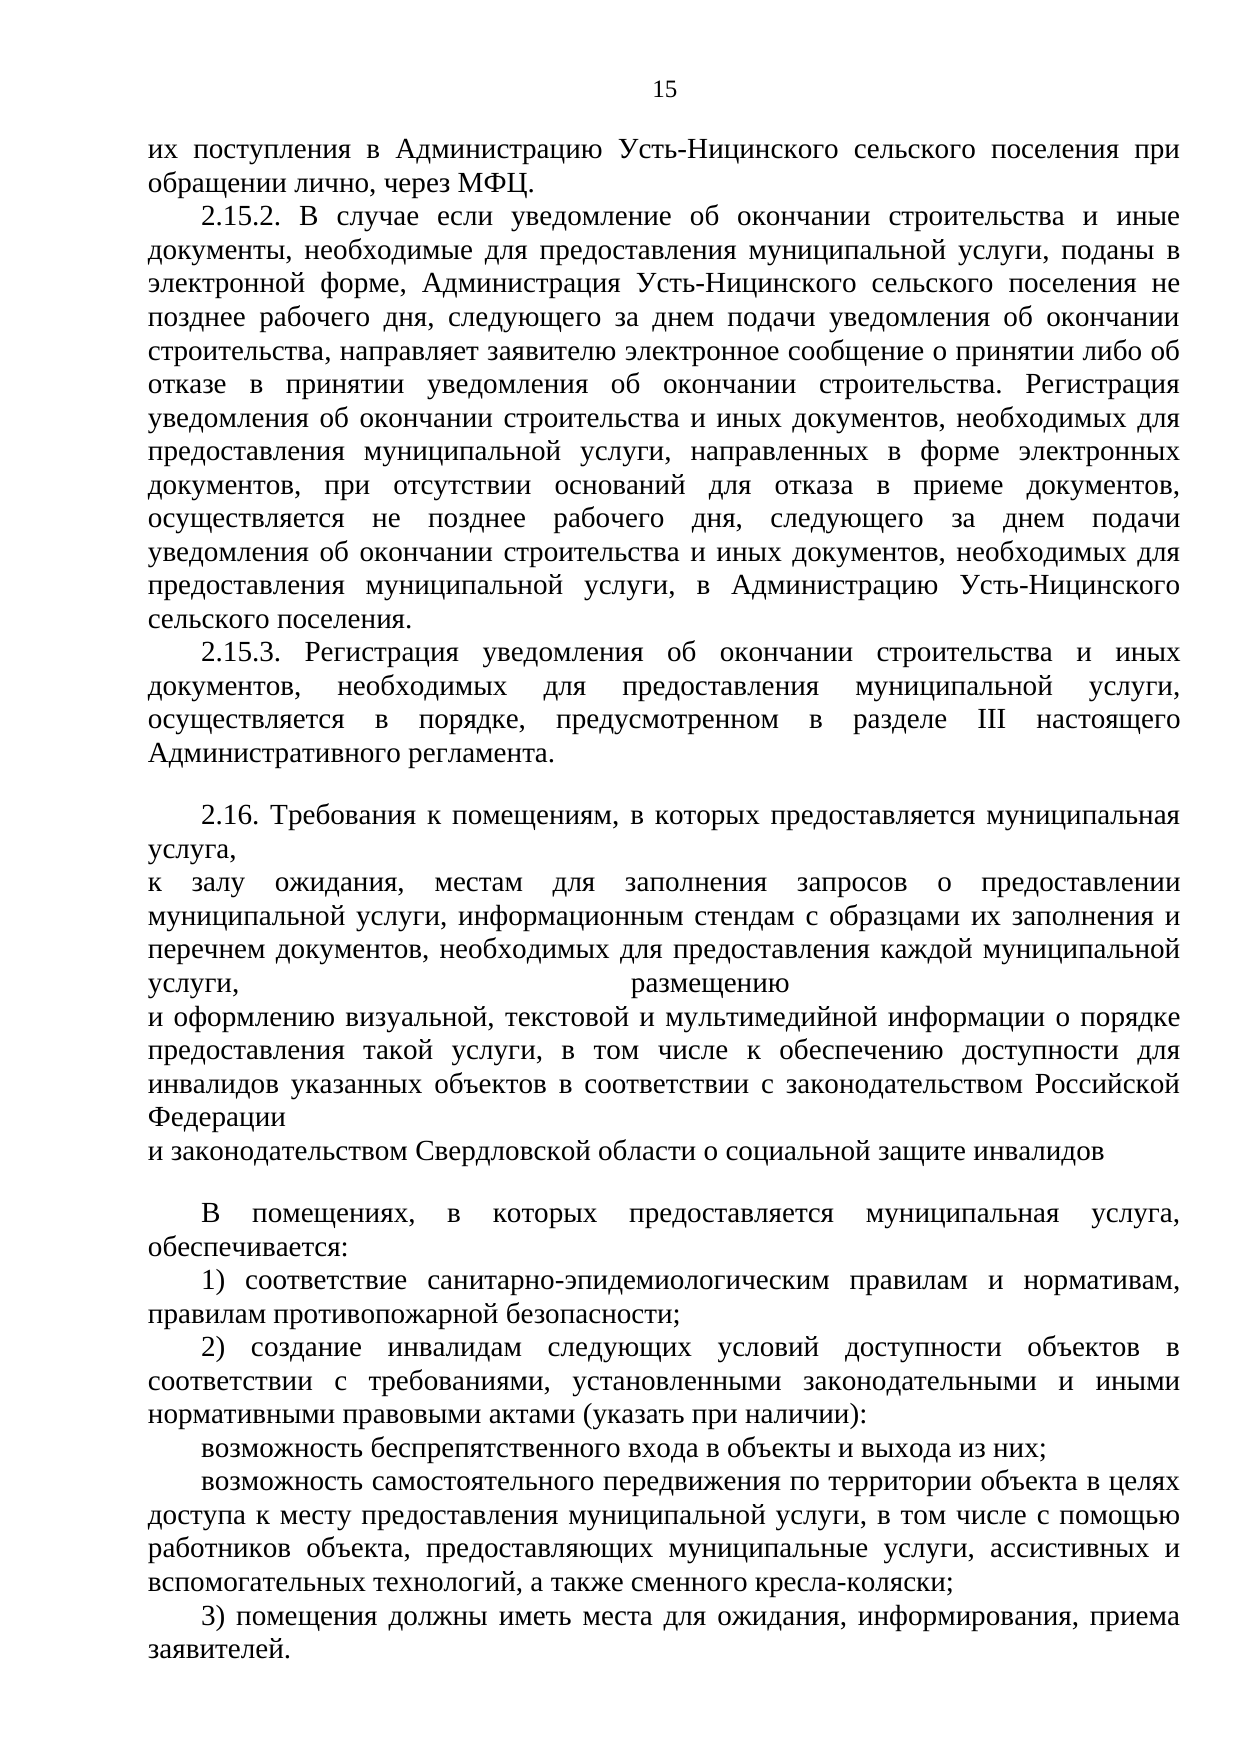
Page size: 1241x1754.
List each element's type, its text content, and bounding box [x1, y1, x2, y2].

text В помещениях, в которых предоставляется муниципальная услуга, обеспечивается: [148, 1195, 1181, 1262]
text 2.15.3. Регистрация уведомления об окончании строительства и иных документов, необходимых для предоставления муниципальной услуги, осуществляется в порядке, предусмотренном в разделе III настоящего Административного регламента. [148, 634, 1181, 769]
text их поступления в Администрацию Усть-Ницинского сельского поселения при обращении лично, через МФЦ. [148, 131, 1181, 198]
text 2.16. Требования к помещениям, в которых предоставляется муниципальная услуга, к залу ожидания, местам для заполнения запросов о предоставлении муниципальной услуги, информационным стендам с образцами их заполнения и перечнем документов, необходимых для предоставления каждой муниципальной услуги, размещению и оформлению визуальной, текстовой и мультимедийной информации о порядке предоставления такой услуги, в том числе к обеспечению доступности для инвалидов указанных объектов в соответствии с законодательством Российской Федерации и законодательством Свердловской области о социальной защите инвалидов [148, 797, 1181, 1166]
text 3) помещения должны иметь места для ожидания, информирования, приема заявителей. [148, 1598, 1181, 1665]
text возможность самостоятельного передвижения по территории объекта в целях доступа к месту предоставления муниципальной услуги, в том числе с помощью работников объекта, предоставляющих муниципальные услуги, ассистивных и вспомогательных технологий, а также сменного кресла-коляски; [148, 1463, 1181, 1598]
text 2) создание инвалидам следующих условий доступности объектов в соответствии с требованиями, установленными законодательными и иными нормативными правовыми актами (указать при наличии): [148, 1329, 1181, 1430]
text 2.15.2. В случае если уведомление об окончании строительства и иные документы, необходимые для предоставления муниципальной услуги, поданы в электронной форме, Администрация Усть-Ницинского сельского поселения не позднее рабочего дня, следующего за днем подачи уведомления об окончании строительства, направляет заявителю электронное сообщение о принятии либо об отказе в принятии уведомления об окончании строительства. Регистрация уведомления об окончании строительства и иных документов, необходимых для предоставления муниципальной услуги, направленных в форме электронных документов, при отсутствии оснований для отказа в приеме документов, осуществляется не позднее рабочего дня, следующего за днем подачи уведомления об окончании строительства и иных документов, необходимых для предоставления муниципальной услуги, в Администрацию Усть-Ницинского сельского поселения. [148, 198, 1181, 634]
text возможность беспрепятственного входа в объекты и выхода из них; [148, 1430, 1181, 1463]
text 1) соответствие санитарно-эпидемиологическим правилам и нормативам, правилам противопожарной безопасности; [148, 1262, 1181, 1329]
